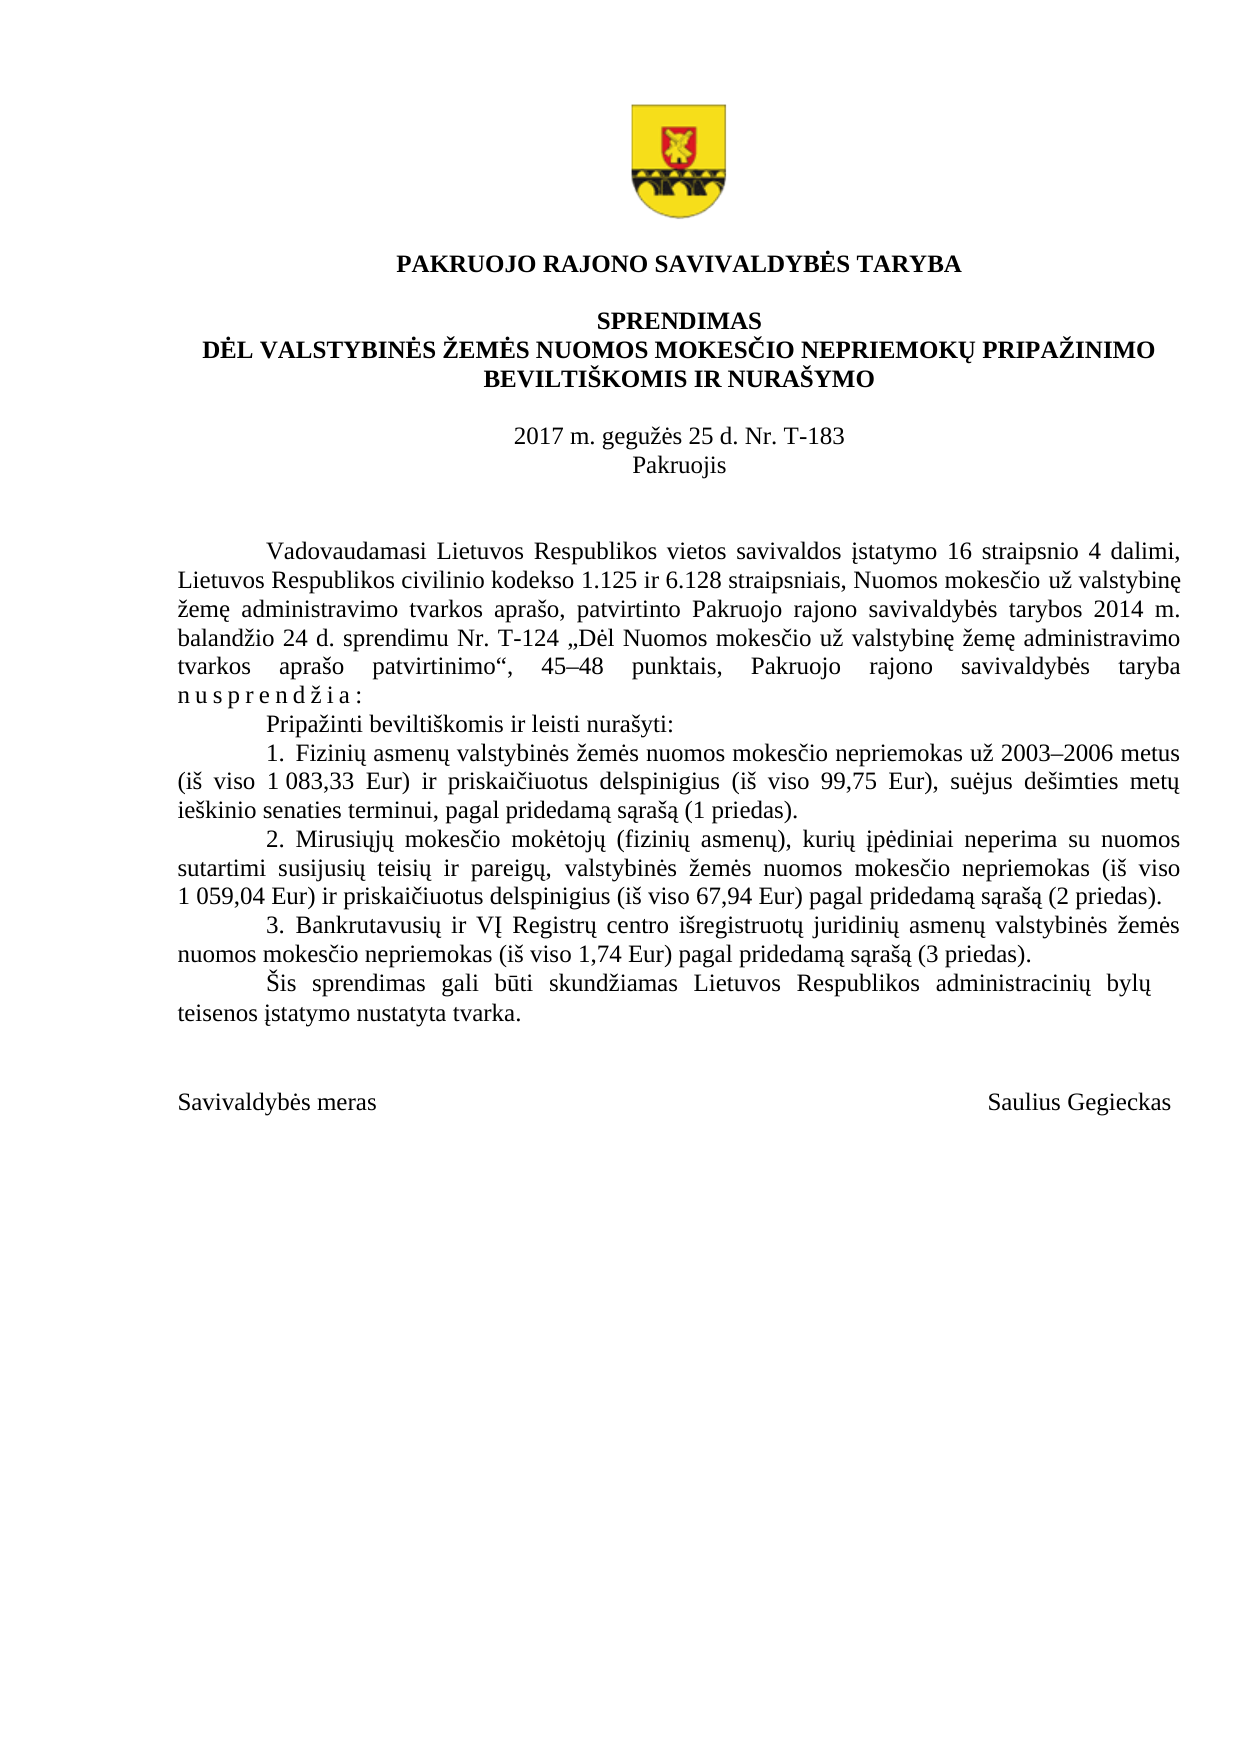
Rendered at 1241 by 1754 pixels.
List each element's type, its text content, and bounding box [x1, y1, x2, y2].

text 2. Mirusiųjų mokesčio mokėtojų (fizinių asmenų), kurių įpėdiniai neperima su nuomos sutartimi susijusių teisių ir pareigų, valstybinės žemės nuomos mokesčio nepriemokas (iš viso 1 059,04 Eur) ir priskaičiuotus delspinigius (iš viso 67,94 Eur) pagal pridedamą sąrašą (2 priedas). [177, 824, 1181, 910]
text PAKRUOJO RAJONO SAVIVALDYBĖS TARYBA [177, 249, 1181, 278]
text 1. Fizinių asmenų valstybinės žemės nuomos mokesčio nepriemokas už 2003–2006 metus (iš viso 1 083,33 Eur) ir priskaičiuotus delspinigius (iš viso 99,75 Eur), suėjus dešimties metų ieškinio senaties terminui, pagal pridedamą sąrašą (1 priedas). [177, 738, 1181, 824]
text Šis sprendimas gali būti skundžiamas Lietuvos Respublikos administracinių bylų teisenos įstatymo nustatyta tvarka. [177, 968, 1152, 1027]
text Savivaldybės meras Saulius Gegieckas [177, 1087, 1181, 1115]
text 3. Bankrutavusių ir VĮ Registrų centro išregistruotų juridinių asmenų valstybinės žemės nuomos mokesčio nepriemokas (iš viso 1,74 Eur) pagal pridedamą sąrašą (3 priedas). [177, 910, 1181, 968]
text SPRENDIMAS [177, 306, 1181, 335]
text DĖL VALSTYBINĖS ŽEMĖS NUOMOS MOKESČIO NEPRIEMOKŲ PRIPAŽINIMO BEVILTIŠKOMIS IR NURAŠYMO [177, 335, 1181, 393]
text Pripažinti beviltiškomis ir leisti nurašyti: [177, 709, 1181, 738]
text Pakruojis [177, 450, 1181, 479]
text 2017 m. gegužės 25 d. Nr. T-183 [177, 421, 1181, 450]
text Vadovaudamasi Lietuvos Respublikos vietos savivaldos įstatymo 16 straipsnio 4 dalimi, Lietuvos Respublikos civilinio kodekso 1.125 ir 6.128 straipsniais, Nuomos mokesčio už valstybinę žemę administravimo tvarkos aprašo, patvirtinto Pakruojo rajono savivaldybės tarybos 2014 m. balandžio 24 d. sprendimu Nr. T-124 „Dėl Nuomos mokesčio už valstybinę žemę administravimo tvarkos aprašo patvirtinimo“, 45–48 punktais, Pakruojo rajono savivaldybės taryba nusprendžia: [177, 536, 1181, 709]
